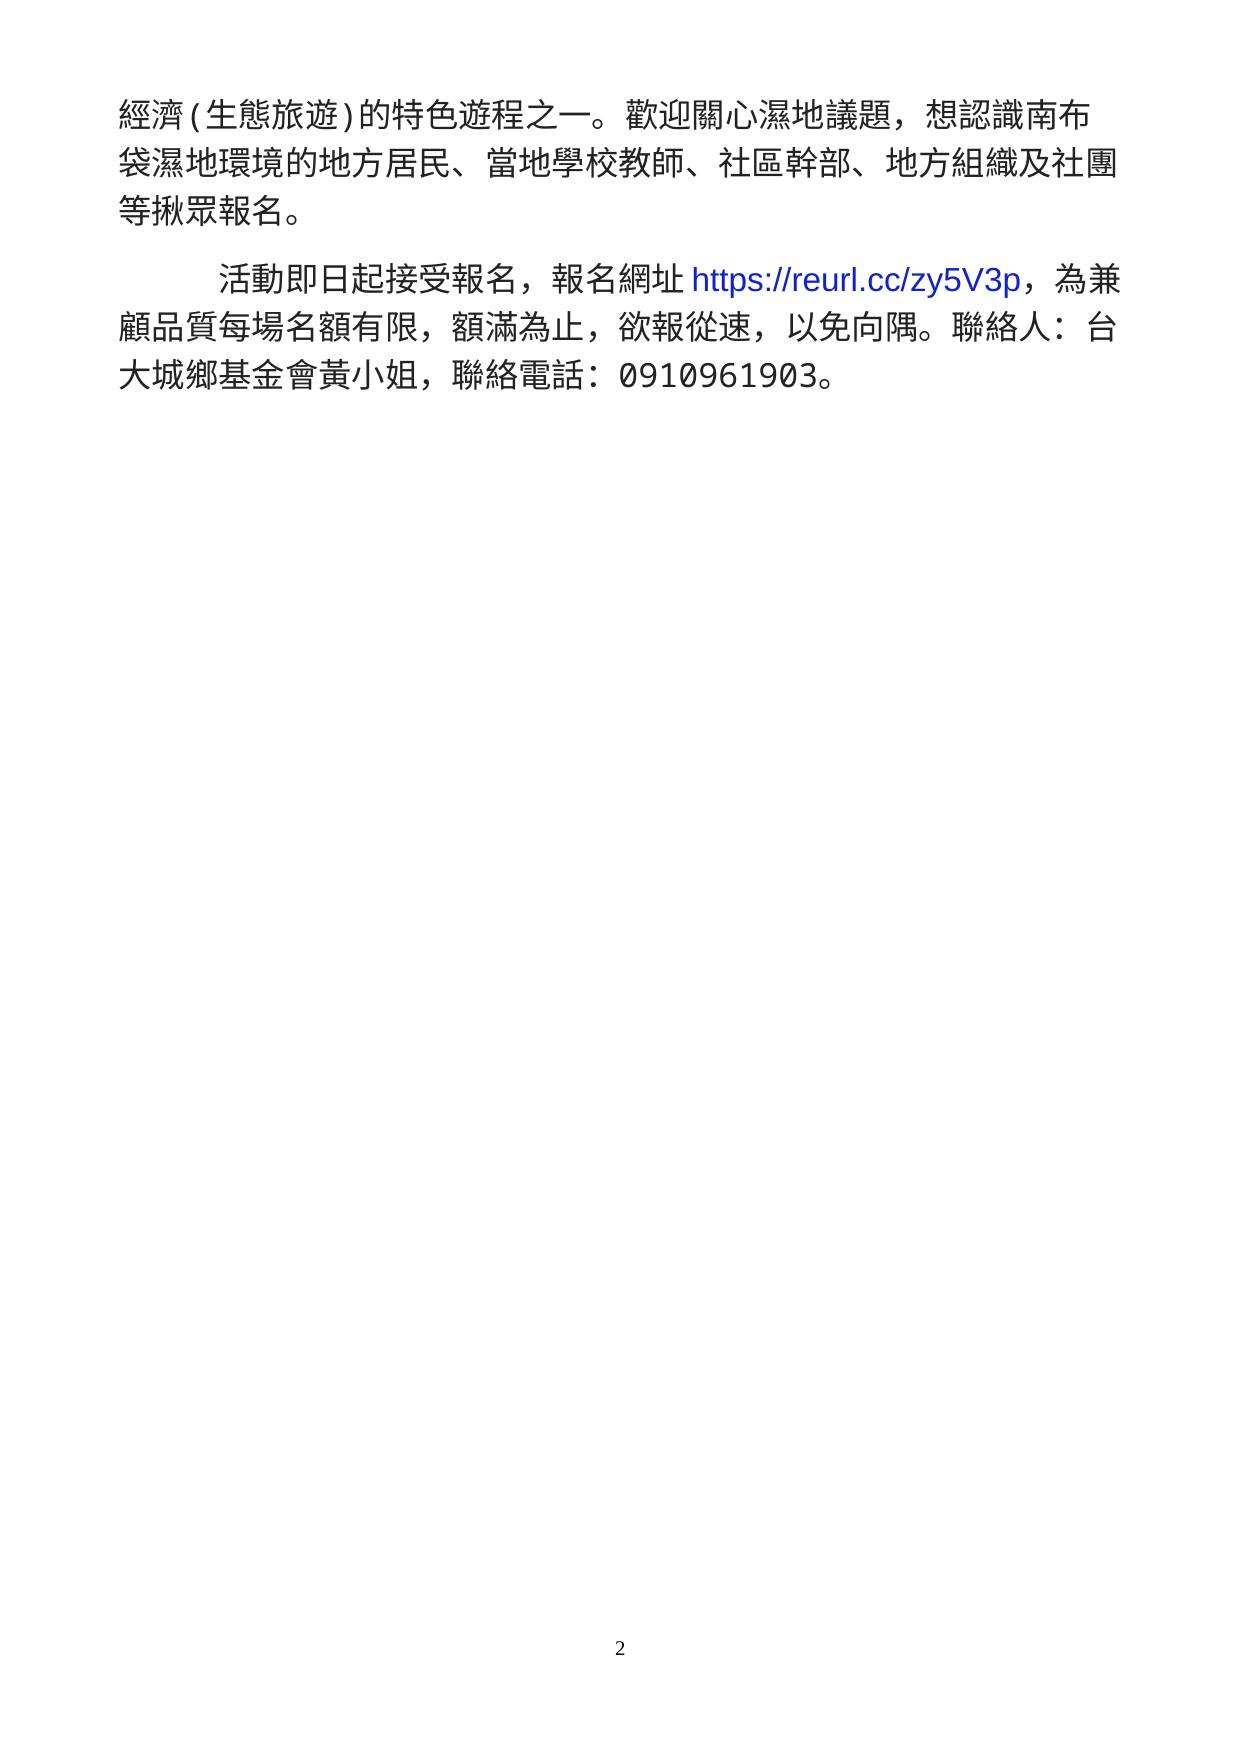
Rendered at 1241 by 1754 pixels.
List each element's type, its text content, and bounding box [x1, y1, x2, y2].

text 活動即日起接受報名，報名網址https://reurl.cc/zy5V3p，為兼顧品質每場名額有限，額滿為止，欲報從速，以免向隅。聯絡人：台大城鄉基金會黃小姐，聯絡電話：0910961903。 [118, 252, 1122, 397]
text 經濟(生態旅遊)的特色遊程之一。歡迎關心濕地議題，想認識南布袋濕地環境的地方居民、當地學校教師、社區幹部、地方組織及社團等揪眾報名。 [118, 89, 1122, 233]
